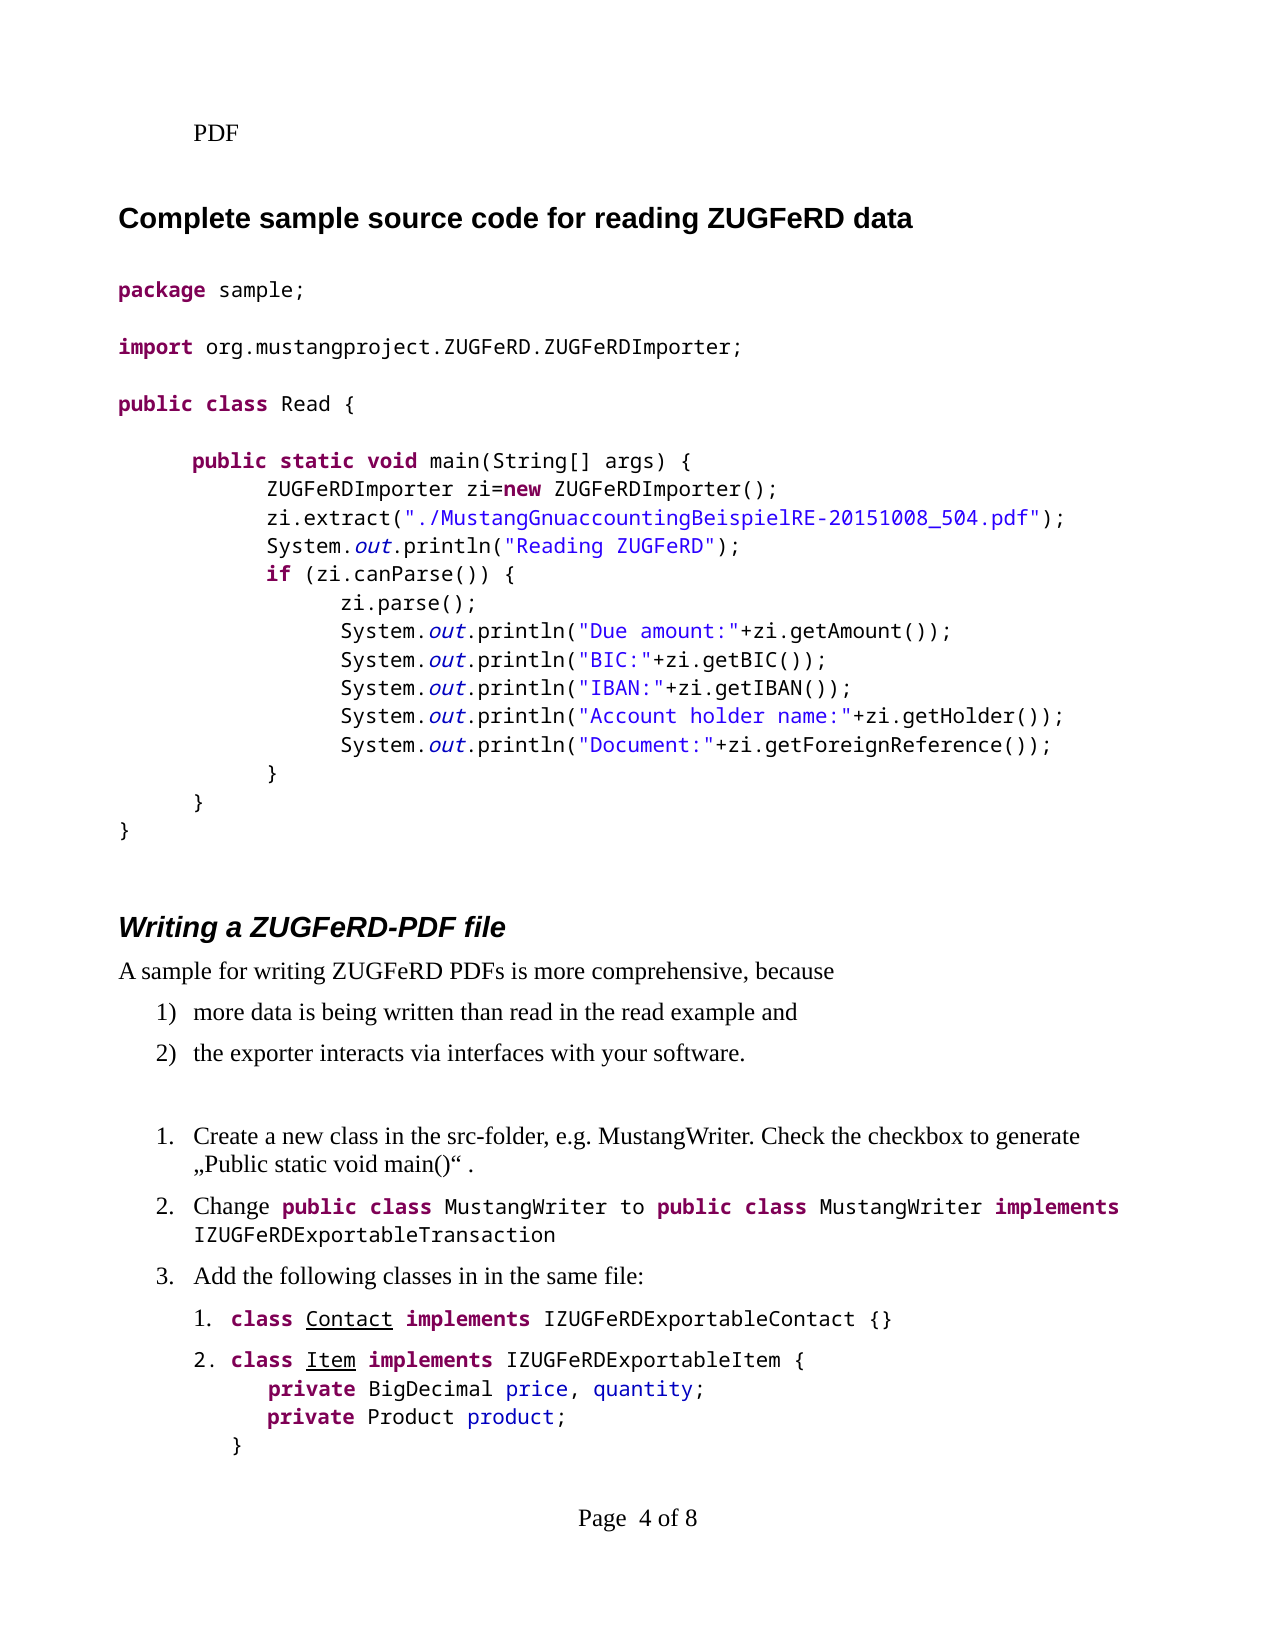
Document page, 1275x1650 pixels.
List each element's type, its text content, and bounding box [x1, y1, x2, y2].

list } [193, 1431, 1157, 1459]
text A sample for writing ZUGFeRD PDFs is more comprehensive, because [118, 956, 1157, 984]
text public static void main(String[] args) { [118, 446, 1157, 474]
text System.out.println("IBAN:"+zi.getIBAN()); [118, 673, 1157, 702]
text System.out.println("Document:"+zi.getForeignReference()); [118, 730, 1157, 758]
text zi.extract("./MustangGnuaccountingBeispielRE-20151008_504.pdf"); [118, 503, 1157, 531]
list private BigDecimal price, quantity; [231, 1374, 1157, 1402]
text } [118, 787, 1157, 815]
text System.out.println("Reading ZUGFeRD"); [118, 531, 1157, 559]
text public class Read { [118, 389, 1157, 417]
text zi.parse(); [118, 588, 1157, 616]
list There are only getters for few properties but additional ones can be addded easily. Which data is available can be seen in the ZUGFeRD-invoice.xml file embedded any ZUGFeRD compliant PDF [156, 118, 1157, 147]
list the exporter interacts via interfaces with your software. [156, 1038, 1157, 1067]
subtitle Complete sample source code for reading ZUGFeRD data [118, 201, 1157, 234]
list Create a new class in the src-folder, e.g. MustangWriter. Check the checkbox to generate „Public static void main()“ . [156, 1121, 1157, 1178]
text import org.mustangproject.ZUGFeRD.ZUGFeRDImporter; [118, 332, 1157, 360]
list class Item implements IZUGFeRDExportableItem { [193, 1345, 1157, 1374]
text System.out.println("Due amount:"+zi.getAmount()); [118, 616, 1157, 645]
text System.out.println("Account holder name:"+zi.getHolder()); [118, 702, 1157, 730]
list more data is being written than read in the read example and [156, 997, 1157, 1026]
text } [118, 758, 1157, 787]
list class Contact implements IZUGFeRDExportableContact {} [193, 1303, 1157, 1333]
text } [118, 815, 1157, 844]
subtitle Writing a ZUGFeRD-PDF file [118, 910, 1157, 943]
list Add the following classes in in the same file: [156, 1261, 1157, 1291]
text if (zi.canParse()) { [118, 559, 1157, 588]
list Change public class MustangWriter to public class MustangWriter implements IZUGFeRDExportableTransaction [156, 1191, 1157, 1249]
text ZUGFeRDImporter zi=new ZUGFeRDImporter(); [118, 474, 1157, 503]
list private Product product; [156, 1402, 1157, 1431]
text System.out.println("BIC:"+zi.getBIC()); [118, 645, 1157, 673]
text package sample; [118, 275, 1157, 303]
